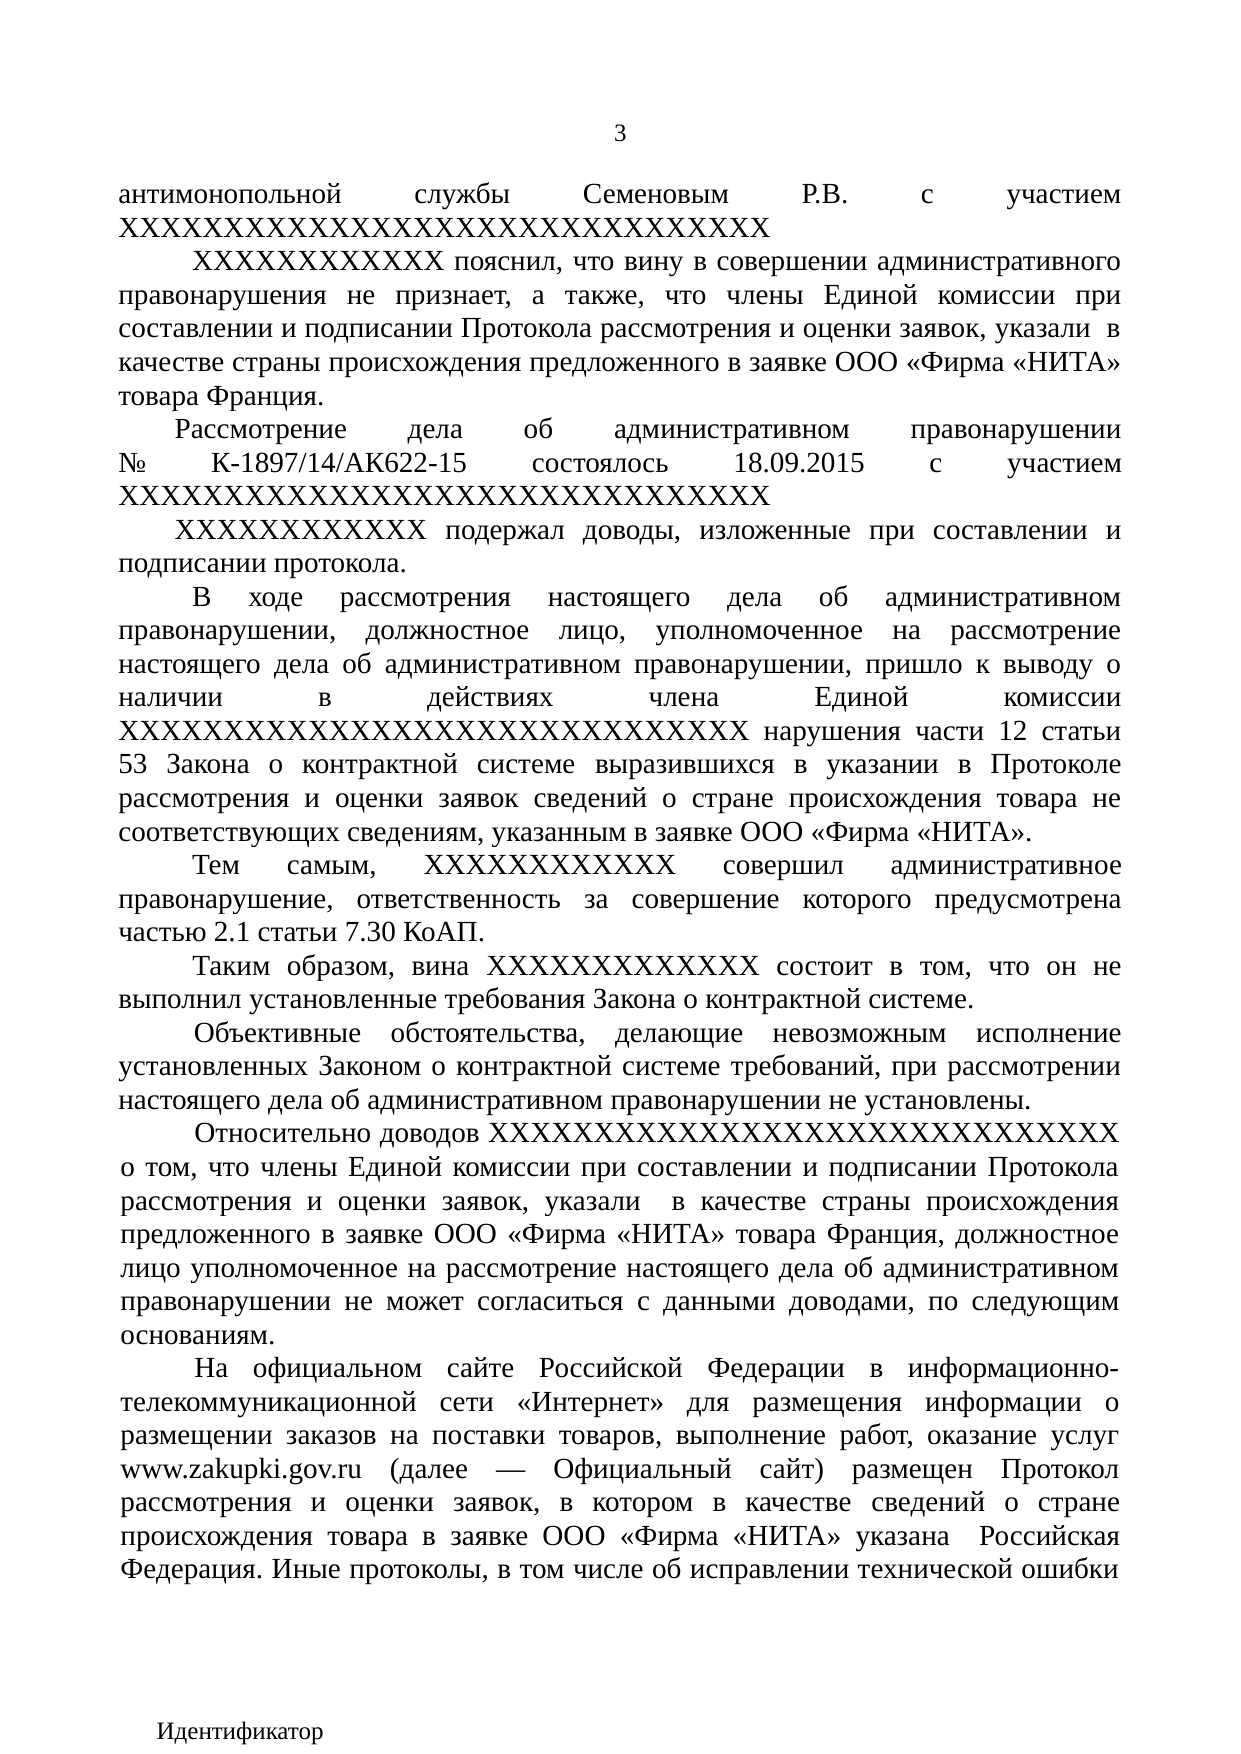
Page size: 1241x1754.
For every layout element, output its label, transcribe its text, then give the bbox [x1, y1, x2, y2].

text XXXXXXXXXXXX пояснил, что вину в совершении административного правонарушения не признает, а также, что члены Единой комиссии при составлении и подписании Протокола рассмотрения и оценки заявок, указали в качестве страны происхождения предложенного в заявке ООО «Фирма «НИТА» товара Франция. [118, 243, 1122, 411]
text В ходе рассмотрения настоящего дела об административном правонарушении, должностное лицо, уполномоченное на рассмотрение настоящего дела об административном правонарушении, пришло к выводу о наличии в действиях члена Единой комиссии XXXXXXXXXXXXXXXXXXXXXXXXXXXXXX нарушения части 12 статьи 53 Закона о контрактной системе выразившихся в указании в Протоколе рассмотрения и оценки заявок сведений о стране происхождения товара не соответствующих сведениям, указанным в заявке ООО «Фирма «НИТА». [118, 579, 1122, 847]
text XXXXXXXXXXXX подержал доводы, изложенные при составлении и подписании протокола. [118, 512, 1122, 579]
text На официальном сайте Российской Федерации в информационно-телекоммуникационной сети «Интернет» для размещения информации о размещении заказов на поставки товаров, выполнение работ, оказание услуг www.zakupki.gov.ru (далее — Официальный сайт) размещен Протокол рассмотрения и оценки заявок, в котором в качестве сведений о стране происхождения товара в заявке ООО «Фирма «НИТА» указана Российская Федерация. Иные протоколы, в том числе об исправлении технической ошибки [120, 1350, 1120, 1585]
text антимонопольной службы Семеновым Р.В. с участием XXXXXXXXXXXXXXXXXXXXXXXXXXXXXXX [118, 176, 1122, 243]
text Таким образом, вина XXXXXXXXXXXXX состоит в том, что он не выполнил установленные требования Закона о контрактной системе. [118, 948, 1122, 1015]
text Рассмотрение дела об административном правонарушении № К-1897/14/АК622-15 состоялось 18.09.2015 с участием XXXXXXXXXXXXXXXXXXXXXXXXXXXXXXX [118, 411, 1122, 512]
text Относительно доводов XXXXXXXXXXXXXXXXXXXXXXXXXXXXXX о том, что члены Единой комиссии при составлении и подписании Протокола рассмотрения и оценки заявок, указали в качестве страны происхождения предложенного в заявке ООО «Фирма «НИТА» товара Франция, должностное лицо уполномоченное на рассмотрение настоящего дела об административном правонарушении не может согласиться с данными доводами, по следующим основаниям. [120, 1116, 1120, 1350]
text Тем самым, XXXXXXXXXXXX совершил административное правонарушение, ответственность за совершение которого предусмотрена частью 2.1 статьи 7.30 КоАП. [118, 847, 1122, 948]
text Объективные обстоятельства, делающие невозможным исполнение установленных Законом о контрактной системе требований, при рассмотрении настоящего дела об административном правонарушении не установлены. [118, 1015, 1122, 1116]
